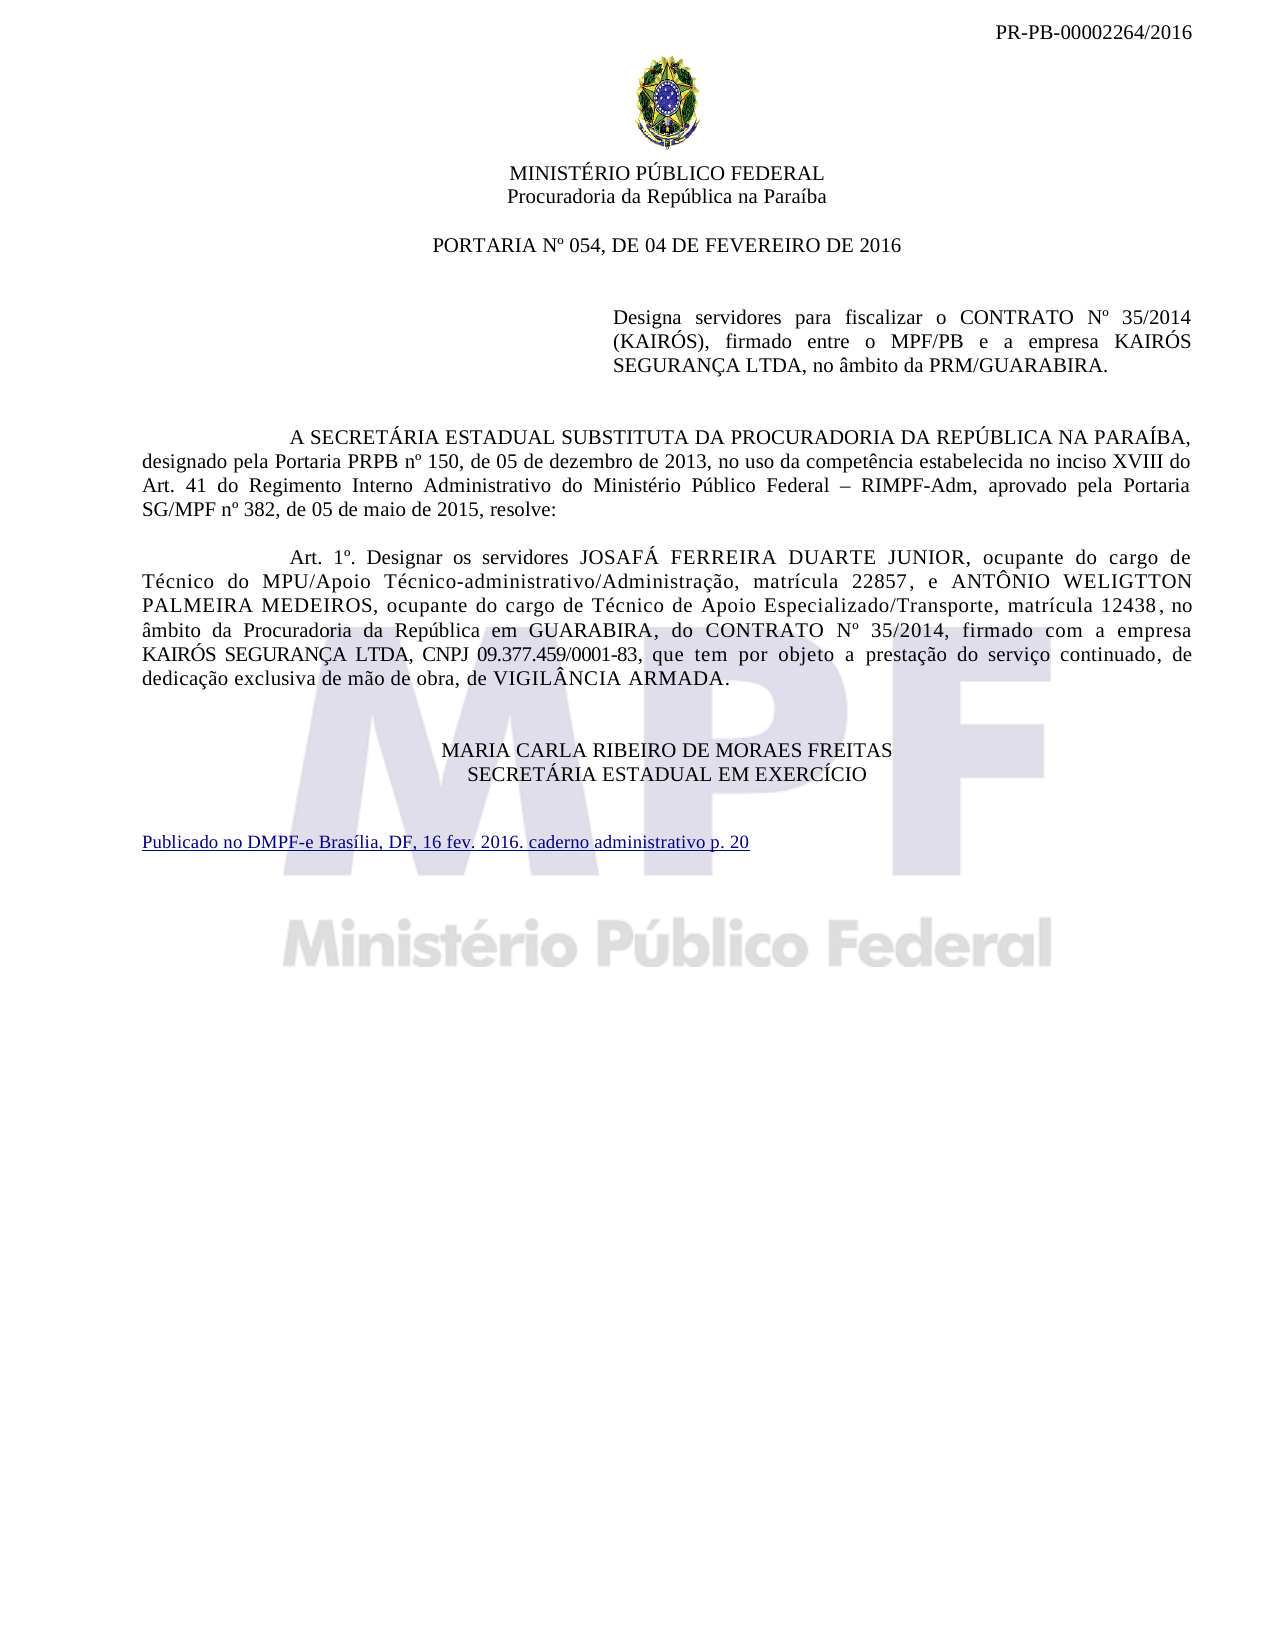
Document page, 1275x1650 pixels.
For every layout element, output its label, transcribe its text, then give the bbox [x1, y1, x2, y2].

picture [283, 689, 1051, 738]
picture [283, 786, 1051, 831]
text Art. 1º. Designar os servidores JOSAFÁ FERREIRA DUARTE JUNIOR, ocupante do cargo de Técnico do MPU/Apoio Técnico-administrativo/Administração, matrícula 22857, e ANTÔNIO WELIGTTON PALMEIRA MEDEIROS, ocupante do cargo de Técnico de Apoio Especializado/Transporte, matrícula 12438, no âmbito da Procuradoria da República em GUARABIRA, do CONTRATO Nº 35/2014, firmado com a empresa KAIRÓS SEGURANÇA LTDA, CNPJ 09.377.459/0001-83, que tem por objeto a prestação do serviço continuado, de dedicação exclusiva de mão de obra, de VIGILÂNCIA ARMADA. [142, 545, 1192, 689]
text A SECRETÁRIA ESTADUAL SUBSTITUTA DA PROCURADORIA DA REPÚBLICA NA PARAÍBA, designado pela Portaria PRPB nº 150, de 05 de dezembro de 2013, no uso da competência estabelecida no inciso XVIII do Art. 41 do Regimento Interno Administrativo do Ministério Público Federal – RIMPF-Adm, aprovado pela Portaria SG/MPF nº 382, de 05 de maio de 2015, resolve: [142, 425, 1192, 521]
text Publicado no DMPF-e Brasília, DF, 16 fev. 2016. caderno administrativo p. 20 [142, 831, 1192, 853]
text MINISTÉRIO PÚBLICO FEDERAL [142, 160, 1192, 184]
text PORTARIA Nº 054, DE 04 DE FEVEREIRO DE 2016 [142, 232, 1192, 256]
picture [283, 853, 1051, 967]
text PR-PB-00002264/2016 [142, 19, 1192, 43]
text Procuradoria da República na Paraíba [142, 184, 1192, 208]
text SECRETÁRIA ESTADUAL EM EXERCÍCIO [142, 762, 1192, 786]
text MARIA CARLA RIBEIRO DE MORAES FREITAS [142, 738, 1192, 762]
text Designa servidores para fiscalizar o CONTRATO Nº 35/2014 (KAIRÓS), firmado entre o MPF/PB e a empresa KAIRÓS SEGURANÇA LTDA, no âmbito da PRM/GUARABIRA. [613, 304, 1192, 377]
